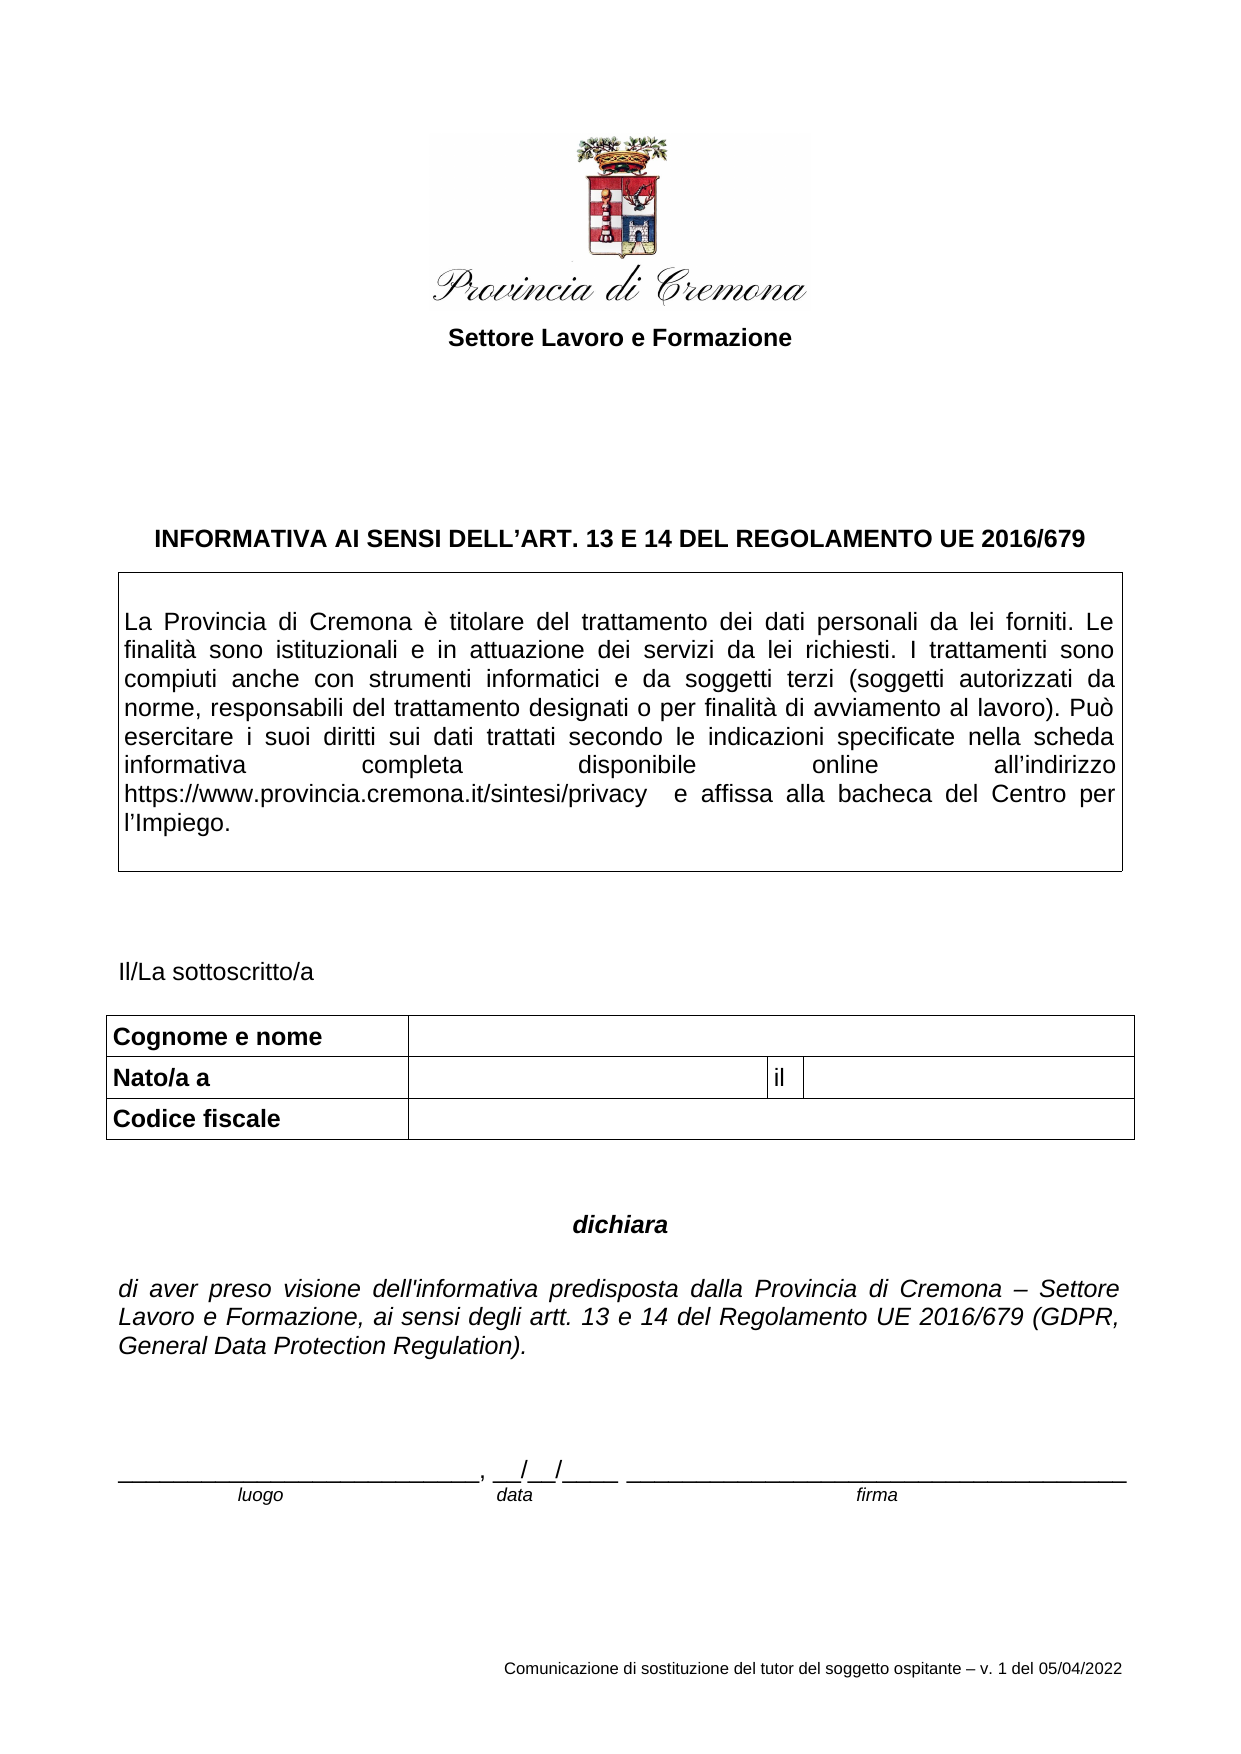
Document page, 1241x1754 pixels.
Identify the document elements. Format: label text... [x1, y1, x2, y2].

text Settore Lavoro e Formazione [118, 323, 1122, 352]
table_cell [804, 1057, 1134, 1097]
text di aver preso visione dell'informativa predisposta dalla Provincia di Cremona – Settore Lavoro e Formazione, ai sensi degli artt. 13 e 14 del Regolamento UE 2016/679 (GDPR, General Data Protection Regulation). [118, 1273, 1122, 1360]
table_cell Nato/a a [107, 1057, 408, 1097]
table_header ____________________________________ [620, 1426, 1134, 1483]
text dichiara [118, 1210, 1122, 1239]
text INFORMATIVA AI SENSI DELL’ART. 13 E 14 DEL REGOLAMENTO UE 2016/679 [118, 524, 1122, 553]
picture [429, 133, 811, 311]
table_cell [409, 1099, 1134, 1139]
table_cell Codice fiscale [107, 1099, 408, 1139]
table_header La Provincia di Cremona è titolare del trattamento dei dati personali da lei forniti. Le finalità sono istituzionali e in attuazione dei servizi da lei richiesti. I trattamenti sono compiuti anche con strumenti informatici e da soggetti terzi (soggetti autorizzati da norme, responsabili del trattamento designati o per finalità di avviamento al lavoro). Può esercitare i suoi diritti sui dati trattati secondo le indicazioni specificate nella scheda informativa completa disponibile online all’indirizzo https://www.provincia.cremona.it/sintesi/privacy e affissa alla bacheca del Centro per l’Impiego. [119, 573, 1122, 871]
table_cell luogo data [118, 1484, 620, 1517]
table_header __________________________, __/__/____ [118, 1426, 620, 1483]
table_cell [409, 1057, 767, 1097]
table_cell il [768, 1057, 803, 1097]
table_header [409, 1016, 1134, 1056]
text Il/La sottoscritto/a [118, 957, 1122, 986]
table_header Cognome e nome [107, 1016, 408, 1056]
table_cell firma [620, 1484, 1134, 1517]
